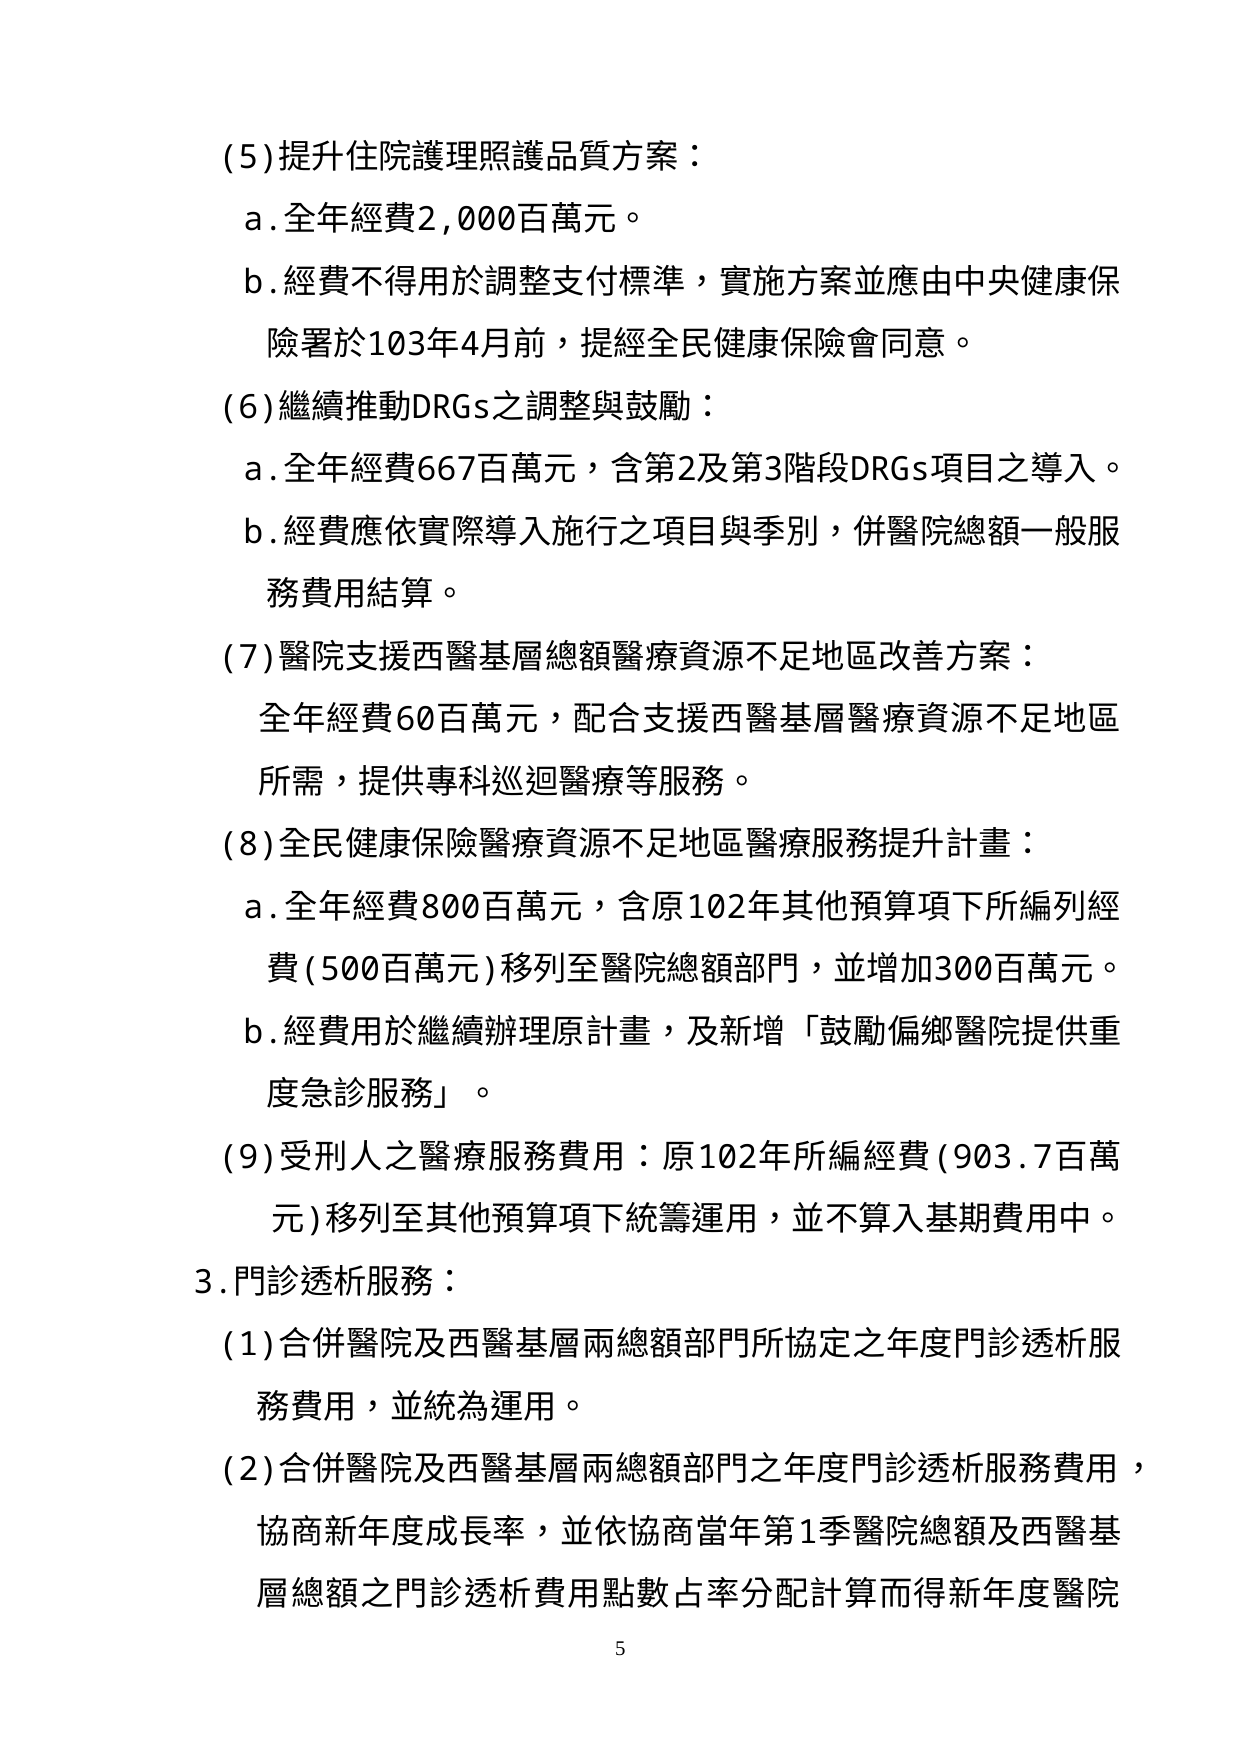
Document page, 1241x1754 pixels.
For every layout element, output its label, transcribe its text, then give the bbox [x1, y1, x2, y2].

text (2)合併醫院及西醫基層兩總額部門之年度門診透析服務費用，協商新年度成長率，並依協商當年第1季醫院總額及西醫基層總額之門診透析費用點數占率分配計算而得新年度醫院及西醫基層門診透析費用及其成長率。 [218, 1425, 1122, 1612]
text 3.門診透析服務： [193, 1237, 1122, 1300]
text (6)繼續推動DRGs之調整與鼓勵： [218, 362, 1122, 425]
text (8)全民健康保險醫療資源不足地區醫療服務提升計畫： [218, 800, 1122, 862]
text a.全年經費800百萬元，含原102年其他預算項下所編列經費(500百萬元)移列至醫院總額部門，並增加300百萬元。 [243, 862, 1122, 987]
text (5)提升住院護理照護品質方案： [218, 112, 1122, 175]
text a.全年經費2,000百萬元。 [243, 175, 1122, 237]
text 全年經費60百萬元，配合支援西醫基層醫療資源不足地區所需，提供專科巡迴醫療等服務。 [258, 675, 1122, 800]
text b.經費不得用於調整支付標準，實施方案並應由中央健康保險署於103年4月前，提經全民健康保險會同意。 [243, 237, 1122, 362]
text b.經費用於繼續辦理原計畫，及新增「鼓勵偏鄉醫院提供重度急診服務」。 [243, 987, 1122, 1112]
text b.經費應依實際導入施行之項目與季別，併醫院總額一般服務費用結算。 [243, 487, 1122, 612]
text (1)合併醫院及西醫基層兩總額部門所協定之年度門診透析服務費用，並統為運用。 [218, 1300, 1122, 1425]
text (9)受刑人之醫療服務費用：原102年所編經費(903.7百萬元)移列至其他預算項下統籌運用，並不算入基期費用中。 [218, 1112, 1122, 1237]
text (7)醫院支援西醫基層總額醫療資源不足地區改善方案： [218, 612, 1122, 675]
text a.全年經費667百萬元，含第2及第3階段DRGs項目之導入。 [243, 425, 1122, 487]
